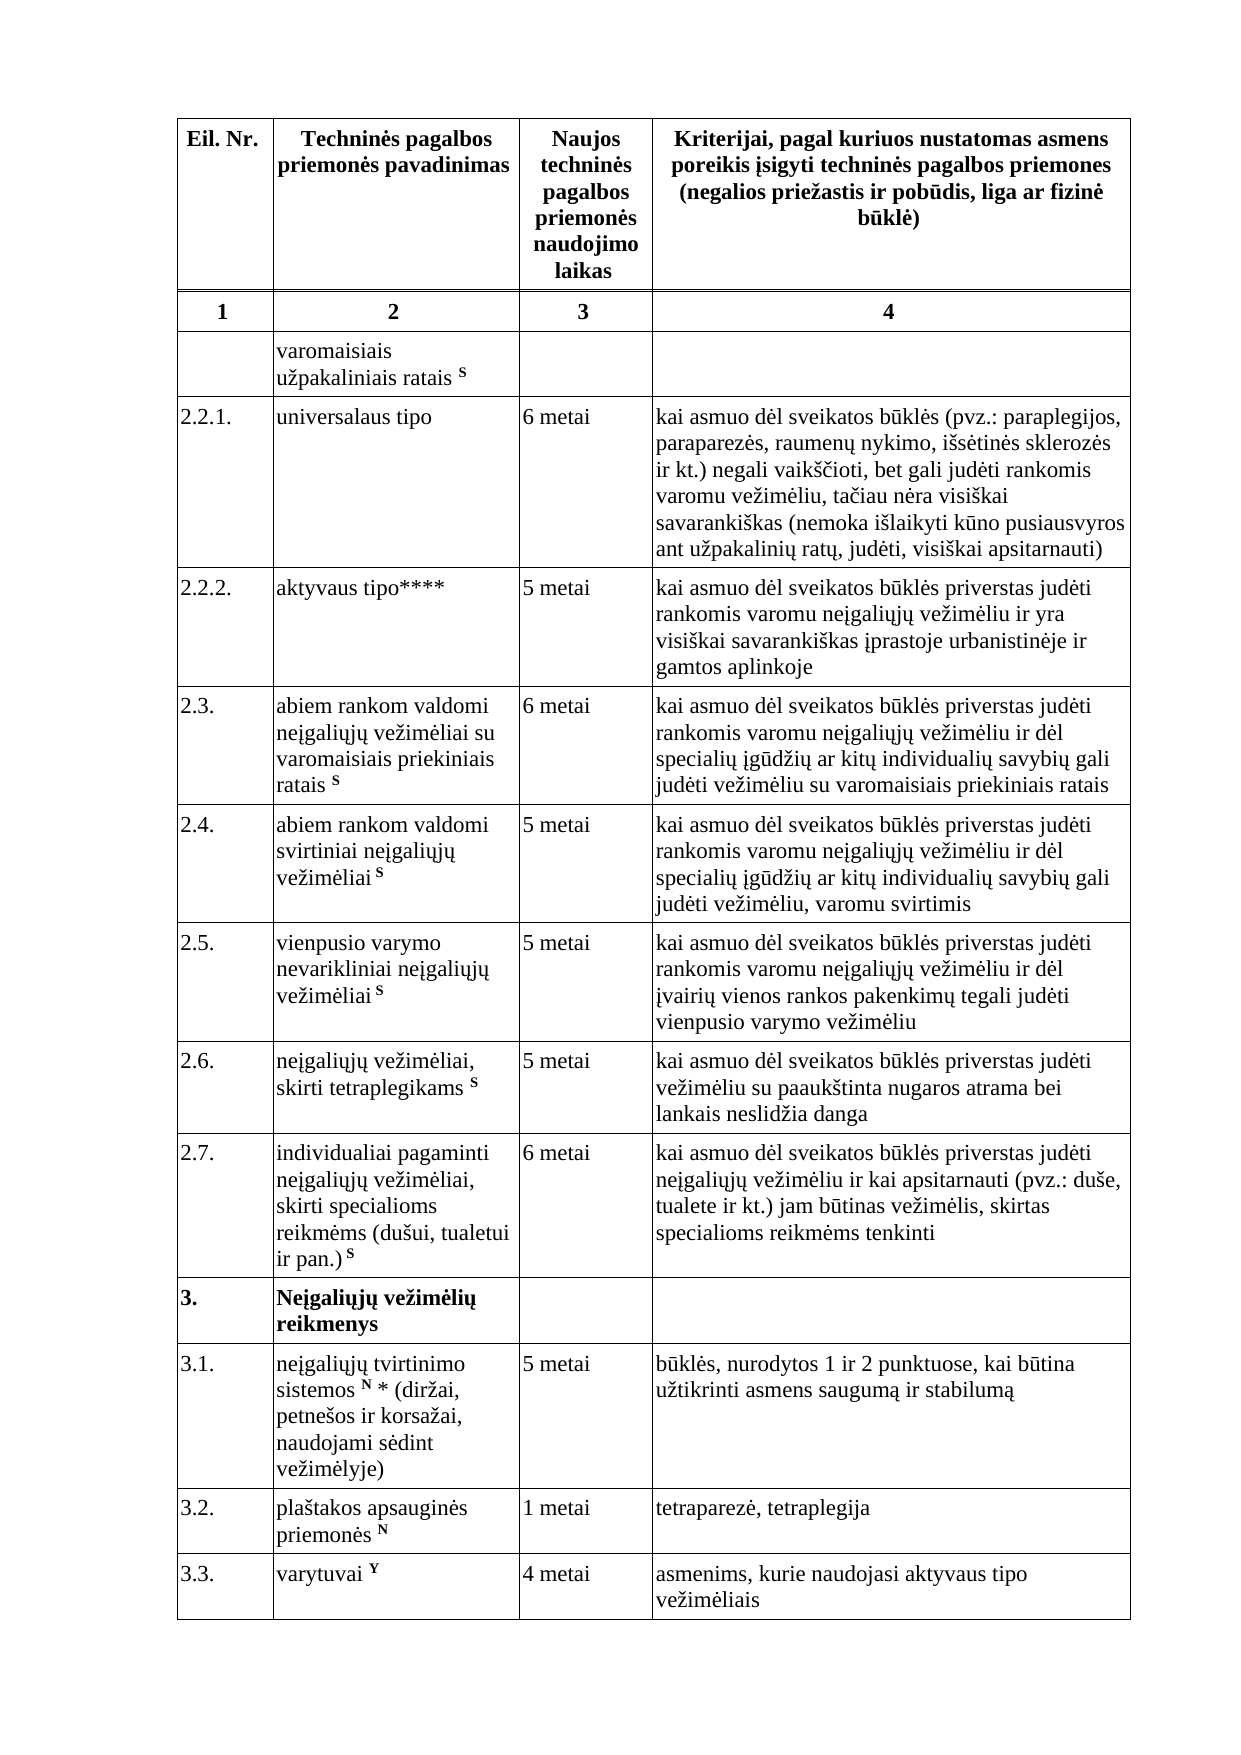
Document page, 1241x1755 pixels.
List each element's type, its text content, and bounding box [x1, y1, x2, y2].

table_cell [653, 1278, 1130, 1343]
table_cell kai asmuo dėl sveikatos būklės priverstas judėti rankomis varomu neįgaliųjų vežimėliu ir yra visiškai savarankiškas įprastoje urbanistinėje ir gamtos aplinkoje [653, 568, 1130, 686]
table_cell asmenims, kurie naudojasi aktyvaus tipo vežimėliais [653, 1554, 1130, 1619]
table_header Naujos techninės pagalbos priemonės naudojimo laikas [520, 119, 652, 289]
table_cell kai asmuo dėl sveikatos būklės priverstas judėti rankomis varomu neįgaliųjų vežimėliu ir dėl įvairių vienos rankos pakenkimų tegali judėti vienpusio varymo vežimėliu [653, 923, 1130, 1041]
table_cell kai asmuo dėl sveikatos būklės (pvz.: paraplegijos, paraparezės, raumenų nykimo, išsėtinės sklerozės ir kt.) negali vaikščioti, bet gali judėti rankomis varomu vežimėliu, tačiau nėra visiškai savarankiškas (nemoka išlaikyti kūno pusiausvyros ant užpakalinių ratų, judėti, visiškai apsitarnauti) [653, 397, 1130, 567]
table_cell [653, 332, 1130, 396]
table_cell 6 metai [520, 1134, 652, 1277]
table_cell 1 [178, 292, 273, 331]
table_cell abiem rankom valdomi svirtiniai neįgaliųjų vežimėliai S [274, 805, 519, 922]
table_header Kriterijai, pagal kuriuos nustatomas asmens poreikis įsigyti techninės pagalbos priemones (negalios priežastis ir pobūdis, liga ar fizinė būklė) [653, 119, 1130, 289]
table_cell kai asmuo dėl sveikatos būklės priverstas judėti neįgaliųjų vežimėliu ir kai apsitarnauti (pvz.: duše, tualete ir kt.) jam būtinas vežimėlis, skirtas specialioms reikmėms tenkinti [653, 1134, 1130, 1277]
table_cell 2.7. [178, 1134, 273, 1277]
table_cell 2 [274, 292, 519, 331]
table_cell 2.2.2. [178, 568, 273, 686]
table_cell kai asmuo dėl sveikatos būklės priverstas judėti rankomis varomu neįgaliųjų vežimėliu ir dėl specialių įgūdžių ar kitų individualių savybių gali judėti vežimėliu su varomaisiais priekiniais ratais [653, 687, 1130, 804]
table_cell 6 metai [520, 687, 652, 804]
table_cell 5 metai [520, 805, 652, 922]
table_cell 3 [520, 292, 652, 331]
table_cell 2.4. [178, 805, 273, 922]
table_cell varomaisiais užpakaliniais ratais S [274, 332, 519, 396]
table_cell aktyvaus tipo**** [274, 568, 519, 686]
table_header Eil. Nr. [178, 119, 273, 289]
table_cell 3.1. [178, 1344, 273, 1487]
table_cell varytuvai Y [274, 1554, 519, 1619]
table_cell [178, 332, 273, 396]
table_cell 3. [178, 1278, 273, 1343]
table_cell individualiai pagaminti neįgaliųjų vežimėliai, skirti specialioms reikmėms (dušui, tualetui ir pan.) S [274, 1134, 519, 1277]
table_header Techninės pagalbos priemonės pavadinimas [274, 119, 519, 289]
table_cell abiem rankom valdomi neįgaliųjų vežimėliai su varomaisiais priekiniais ratais S [274, 687, 519, 804]
table_cell tetraparezė, tetraplegija [653, 1489, 1130, 1553]
table_cell 5 metai [520, 1042, 652, 1132]
table_cell 5 metai [520, 923, 652, 1041]
table_cell 2.6. [178, 1042, 273, 1132]
table_cell kai asmuo dėl sveikatos būklės priverstas judėti rankomis varomu neįgaliųjų vežimėliu ir dėl specialių įgūdžių ar kitų individualių savybių gali judėti vežimėliu, varomu svirtimis [653, 805, 1130, 922]
table_cell neįgaliųjų vežimėliai, skirti tetraplegikams S [274, 1042, 519, 1132]
table_cell [520, 1278, 652, 1343]
table_cell 2.2.1. [178, 397, 273, 567]
table_cell būklės, nurodytos 1 ir 2 punktuose, kai būtina užtikrinti asmens saugumą ir stabilumą [653, 1344, 1130, 1487]
table_cell universalaus tipo [274, 397, 519, 567]
table_cell 4 metai [520, 1554, 652, 1619]
table_cell 2.5. [178, 923, 273, 1041]
table_cell 2.3. [178, 687, 273, 804]
table_cell 6 metai [520, 397, 652, 567]
table_cell 3.2. [178, 1489, 273, 1553]
table_cell 5 metai [520, 568, 652, 686]
table_cell 5 metai [520, 1344, 652, 1487]
table_cell vienpusio varymo nevarikliniai neįgaliųjų vežimėliai S [274, 923, 519, 1041]
table_cell 3.3. [178, 1554, 273, 1619]
table_cell 1 metai [520, 1489, 652, 1553]
table_cell kai asmuo dėl sveikatos būklės priverstas judėti vežimėliu su paaukštinta nugaros atrama bei lankais neslidžia danga [653, 1042, 1130, 1132]
table_cell plaštakos apsauginės priemonės N [274, 1489, 519, 1553]
table_cell 4 [653, 292, 1130, 331]
table_cell Neįgaliųjų vežimėlių reikmenys [274, 1278, 519, 1343]
table_cell [520, 332, 652, 396]
table_cell neįgaliųjų tvirtinimo sistemos N * (diržai, petnešos ir korsažai, naudojami sėdint vežimėlyje) [274, 1344, 519, 1487]
